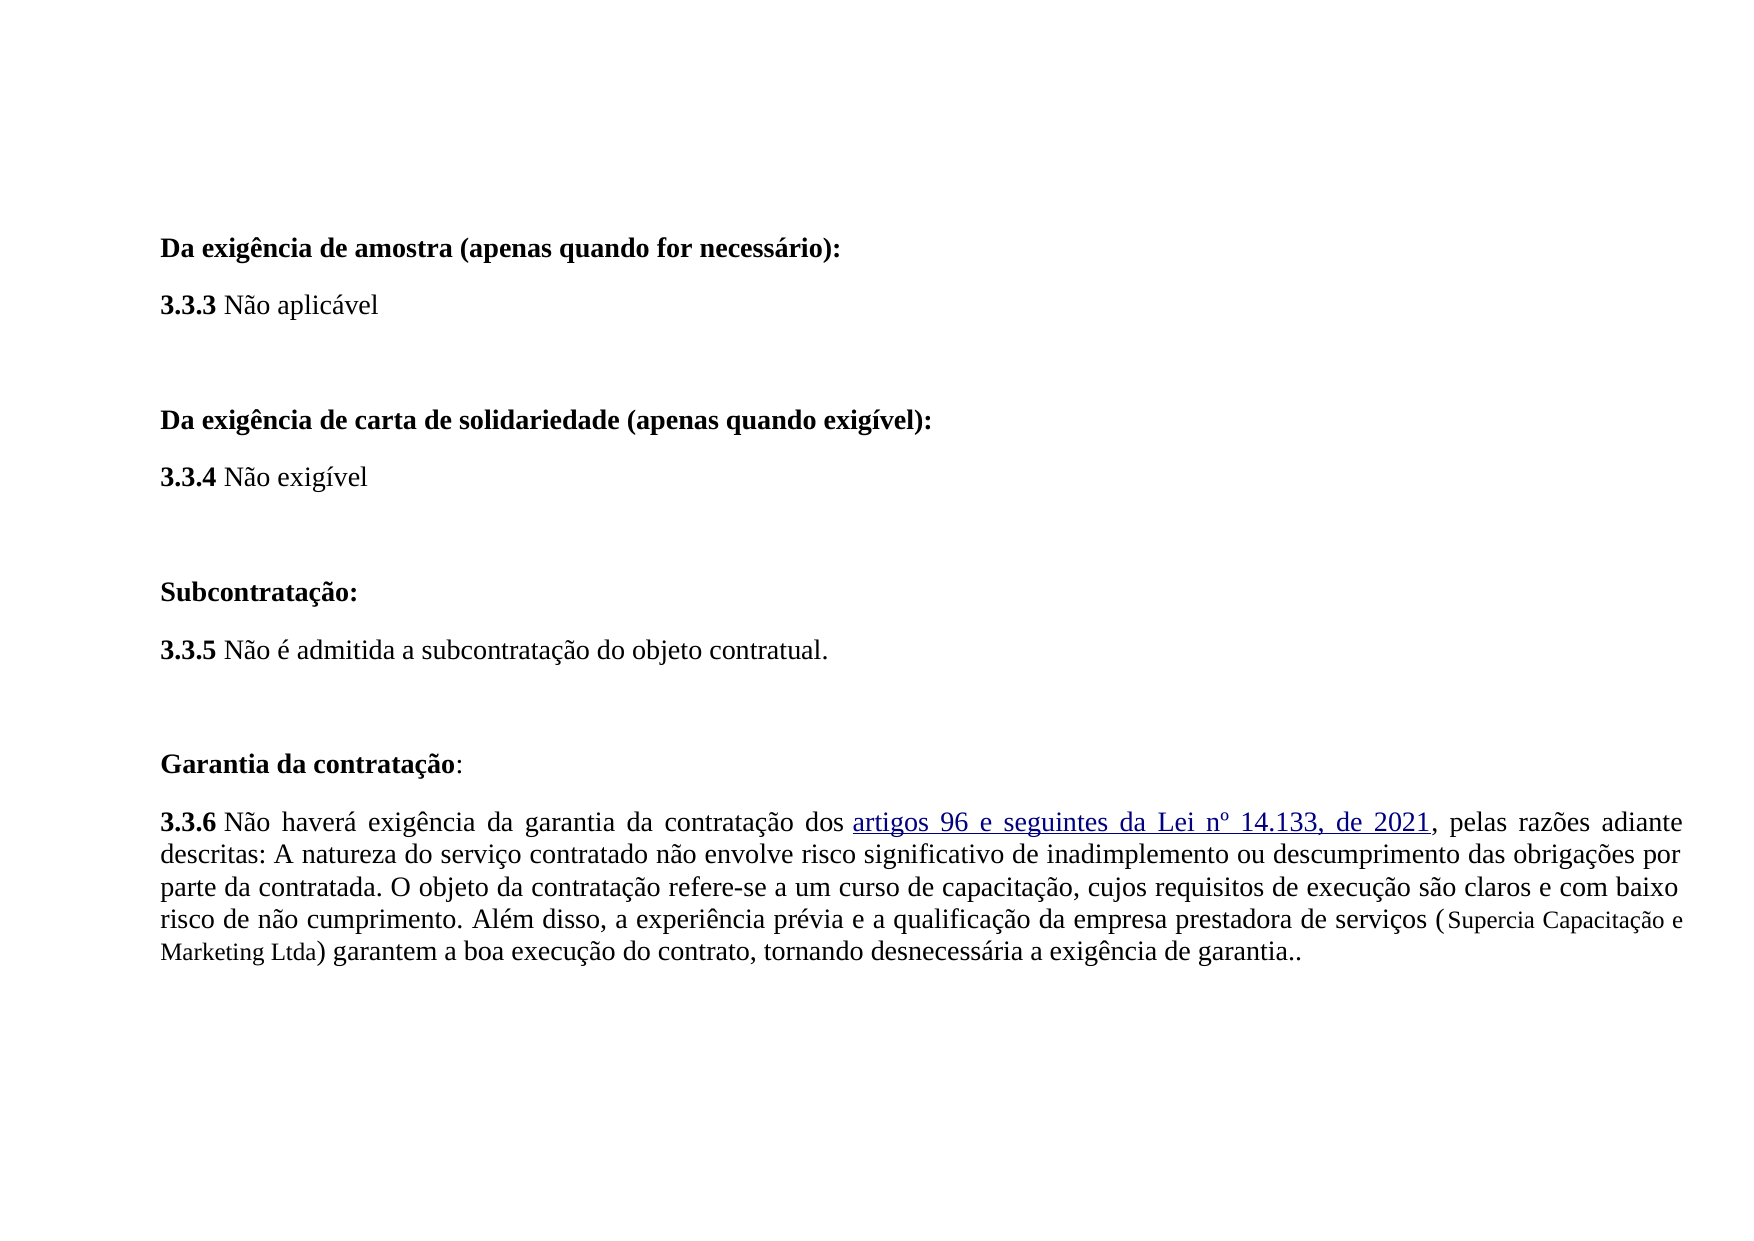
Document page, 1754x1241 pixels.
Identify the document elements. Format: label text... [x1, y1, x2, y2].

text Da exigência de amostra (apenas quando for necessário): [160, 231, 1683, 263]
text 3.3.5 Não é admitida a subcontratação do objeto contratual. [160, 633, 1683, 665]
text 3.3.3 Não aplicável [160, 288, 1683, 321]
text 3.3.4 Não exigível [160, 461, 1683, 493]
text Da exigência de carta de solidariedade (apenas quando exigível): [160, 403, 1683, 436]
text 3.3.6 Não haverá exigência da garantia da contratação dos artigos 96 e seguintes da Lei nº 14.133, de 2021, pelas razões adiante descritas: A natureza do serviço contratado não envolve risco significativo de inadimplemento ou descumprimento das obrigações por parte da contratada. O objeto da contratação refere-se a um curso de capacitação, cujos requisitos de execução são claros e com baixo risco de não cumprimento. Além disso, a experiência prévia e a qualificação da empresa prestadora de serviços (Supercia Capacitação e Marketing Ltda) garantem a boa execução do contrato, tornando desnecessária a exigência de garantia.. [160, 805, 1683, 967]
text Garantia da contratação: [160, 747, 1683, 780]
text Subcontratação: [160, 575, 1683, 608]
